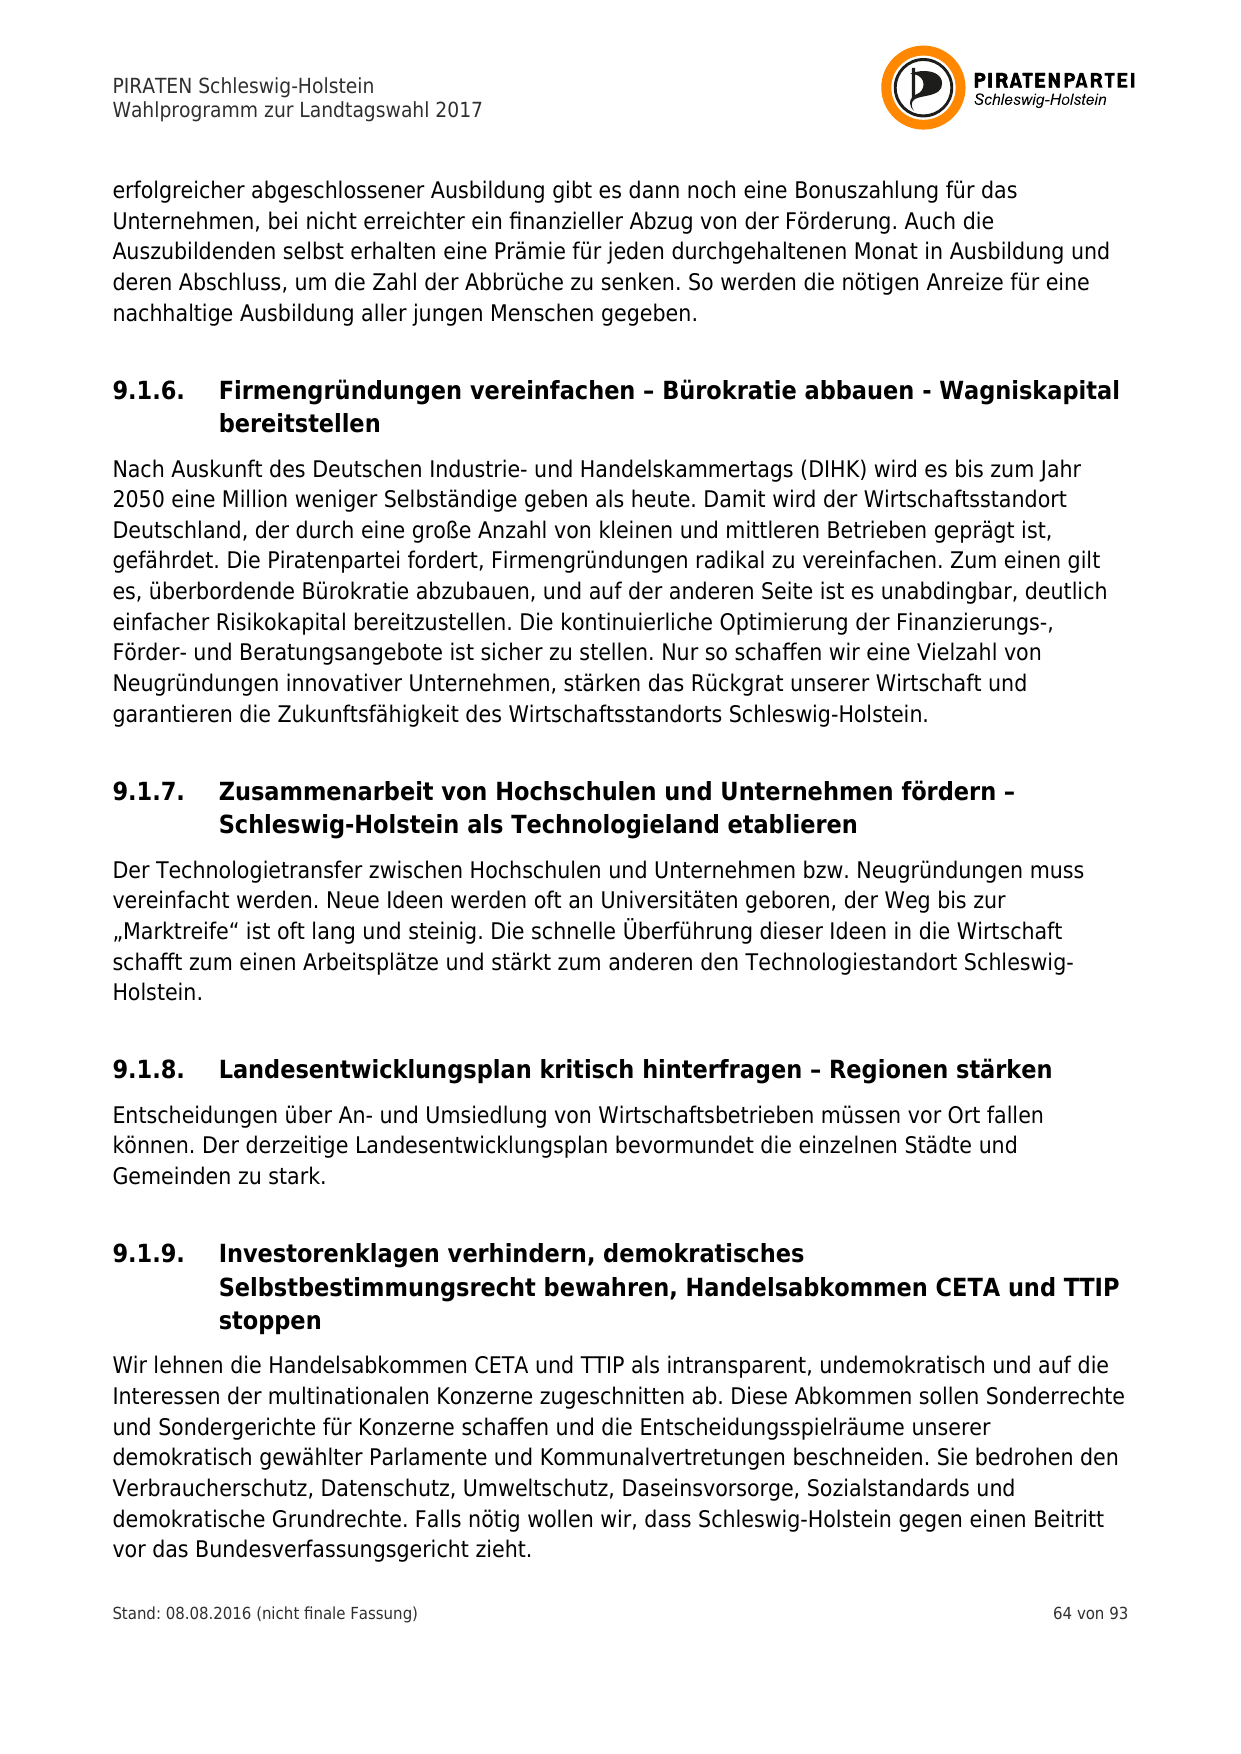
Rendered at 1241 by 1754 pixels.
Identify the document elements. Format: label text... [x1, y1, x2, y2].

list Investorenklagen verhindern, demokratisches Selbstbestimmungsrecht bewahren, Handelsabkommen CETA und TTIP stoppen [112, 1239, 1128, 1336]
text erfolgreicher abgeschlossener Ausbildung gibt es dann noch eine Bonuszahlung für das Unternehmen, bei nicht erreichter ein finanzieller Abzug von der Förderung. Auch die Auszubildenden selbst erhalten eine Prämie für jeden durchgehaltenen Monat in Ausbildung und deren Abschluss, um die Zahl der Abbrüche zu senken. So werden die nötigen Anreize für eine nachhaltige Ausbildung aller jungen Menschen gegeben. [112, 177, 1128, 326]
list Landesentwicklungsplan kritisch hinterfragen – Regionen stärken [112, 1056, 1128, 1085]
text Entscheidungen über An- und Umsiedlung von Wirtschaftsbetrieben müssen vor Ort fallen können. Der derzeitige Landesentwicklungsplan bevormundet die einzelnen Städte und Gemeinden zu stark. [112, 1102, 1128, 1190]
text Der Technologietransfer zwischen Hochschulen und Unternehmen bzw. Neugründungen muss vereinfacht werden. Neue Ideen werden oft an Universitäten geboren, der Weg bis zur „Marktreife“ ist oft lang und steinig. Die schnelle Überführung dieser Ideen in die Wirtschaft schafft zum einen Arbeitsplätze und stärkt zum anderen den Technologiestandort Schleswig-Holstein. [112, 857, 1128, 1006]
list Firmengründungen vereinfachen – Bürokratie abbauen - Wagniskapital bereitstellen [112, 376, 1128, 439]
list Zusammenarbeit von Hochschulen und Unternehmen fördern – Schleswig-Holstein als Technologieland etablieren [112, 777, 1128, 840]
text Wir lehnen die Handelsabkommen CETA und TTIP als intransparent, undemokratisch und auf die Interessen der multinationalen Konzerne zugeschnitten ab. Diese Abkommen sollen Sonderrechte und Sondergerichte für Konzerne schaffen und die Entscheidungsspielräume unserer demokratisch gewählter Parlamente und Kommunalvertretungen beschneiden. Sie bedrohen den Verbraucherschutz, Datenschutz, Umweltschutz, Daseinsvorsorge, Sozialstandards und demokratische Grundrechte. Falls nötig wollen wir, dass Schleswig-Holstein gegen einen Beitritt vor das Bundesverfassungsgericht zieht. [112, 1353, 1128, 1563]
text Nach Auskunft des Deutschen Industrie- und Handelskammertags (DIHK) wird es bis zum Jahr 2050 eine Million weniger Selbständige geben als heute. Damit wird der Wirtschaftsstandort Deutschland, der durch eine große Anzahl von kleinen und mittleren Betrieben geprägt ist, gefährdet. Die Piratenpartei fordert, Firmengründungen radikal zu vereinfachen. Zum einen gilt es, überbordende Bürokratie abzubauen, und auf der anderen Seite ist es unabdingbar, deutlich einfacher Risikokapital bereitzustellen. Die kontinuierliche Optimierung der Finanzierungs-, Förder- und Beratungsangebote ist sicher zu stellen. Nur so schaffen wir eine Vielzahl von Neugründungen innovativer Unternehmen, stärken das Rückgrat unserer Wirtschaft und garantieren die Zukunftsfähigkeit des Wirtschaftsstandorts Schleswig-Holstein. [112, 456, 1128, 727]
